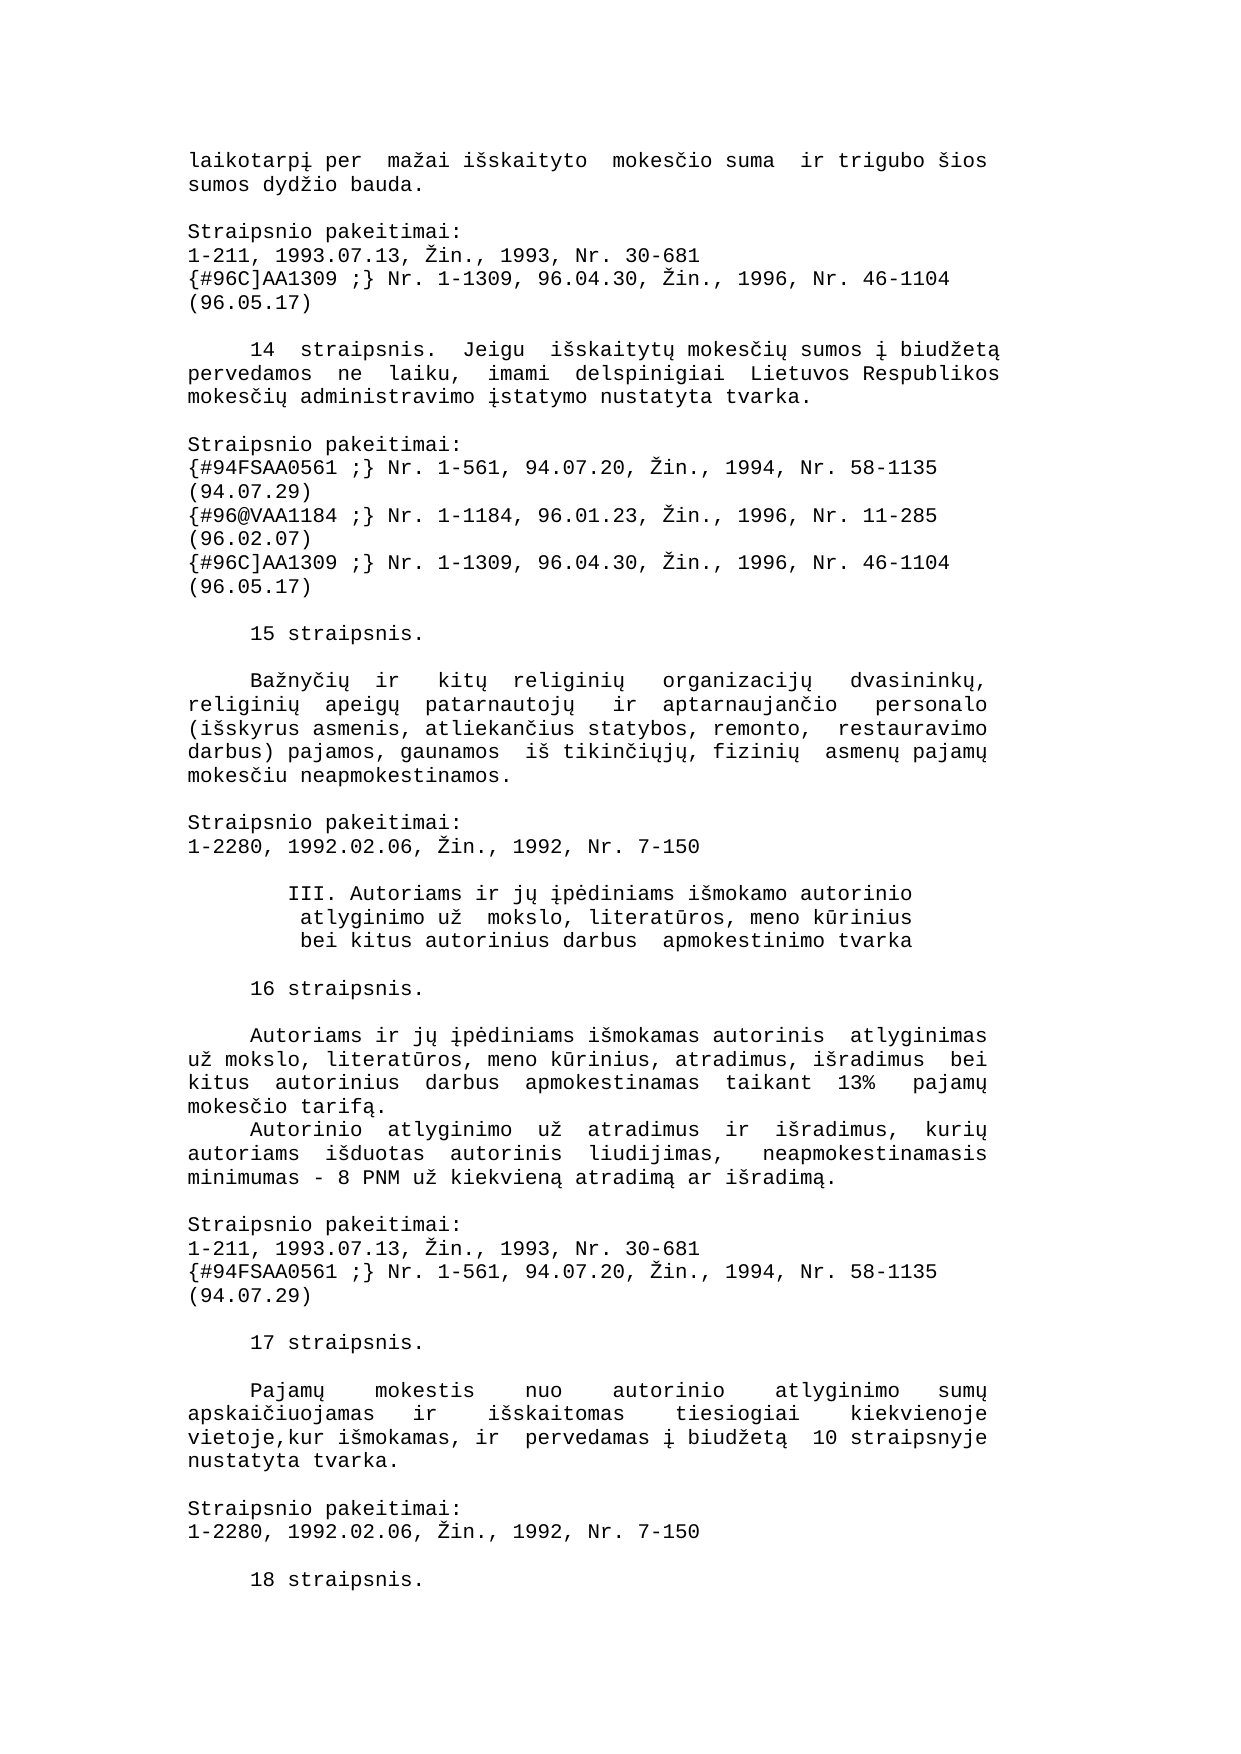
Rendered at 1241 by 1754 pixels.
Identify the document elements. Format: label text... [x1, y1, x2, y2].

text bei kitus autorinius darbus apmokestinimo tvarka [187, 930, 1053, 954]
text Pajamų mokestis nuo autorinio atlyginimo sumų [187, 1379, 1053, 1403]
text 18 straipsnis. [187, 1569, 1053, 1592]
text Straipsnio pakeitimai: [187, 434, 1053, 457]
text (išskyrus asmenis, atliekančius statybos, remonto, restauravimo [187, 717, 1053, 741]
text mokesčio tarifą. [187, 1096, 1053, 1119]
text 14 straipsnis. Jeigu išskaitytų mokesčių sumos į biudžetą [187, 339, 1053, 363]
text 17 straipsnis. [187, 1332, 1053, 1356]
text atlyginimo už mokslo, literatūros, meno kūrinius [187, 907, 1053, 930]
text pervedamos ne laiku, imami delspinigiai Lietuvos Respublikos [187, 363, 1053, 386]
text apskaičiuojamas ir išskaitomas tiesiogiai kiekvienoje [187, 1403, 1053, 1427]
text 1-211, 1993.07.13, Žin., 1993, Nr. 30-681 [187, 244, 1053, 268]
text 16 straipsnis. [187, 978, 1053, 1001]
text sumos dydžio bauda. [187, 174, 1053, 197]
text 1-211, 1993.07.13, Žin., 1993, Nr. 30-681 [187, 1238, 1053, 1261]
text Straipsnio pakeitimai: [187, 1214, 1053, 1238]
text 1-2280, 1992.02.06, Žin., 1992, Nr. 7-150 [187, 836, 1053, 859]
text kitus autorinius darbus apmokestinamas taikant 13% pajamų [187, 1072, 1053, 1096]
text Autoriams ir jų įpėdiniams išmokamas autorinis atlyginimas [187, 1025, 1053, 1048]
text {#96C]AA1309 ;} Nr. 1-1309, 96.04.30, Žin., 1996, Nr. 46-1104 (96.05.17) [187, 268, 1053, 316]
text Autorinio atlyginimo už atradimus ir išradimus, kurių [187, 1119, 1053, 1143]
text už mokslo, literatūros, meno kūrinius, atradimus, išradimus bei [187, 1048, 1053, 1072]
text {#96C]AA1309 ;} Nr. 1-1309, 96.04.30, Žin., 1996, Nr. 46-1104 (96.05.17) [187, 552, 1053, 599]
text Straipsnio pakeitimai: [187, 812, 1053, 836]
text laikotarpį per mažai išskaityto mokesčio suma ir trigubo šios [187, 150, 1053, 174]
text Bažnyčių ir kitų religinių organizacijų dvasininkų, [187, 670, 1053, 694]
text III. Autoriams ir jų įpėdiniams išmokamo autorinio [187, 883, 1053, 907]
text mokesčių administravimo įstatymo nustatyta tvarka. [187, 386, 1053, 410]
text mokesčiu neapmokestinamos. [187, 765, 1053, 788]
text {#94FSAA0561 ;} Nr. 1-561, 94.07.20, Žin., 1994, Nr. 58-1135 (94.07.29) [187, 457, 1053, 505]
text Straipsnio pakeitimai: [187, 1498, 1053, 1521]
text darbus) pajamos, gaunamos iš tikinčiųjų, fizinių asmenų pajamų [187, 741, 1053, 765]
text 15 straipsnis. [187, 623, 1053, 647]
text nustatyta tvarka. [187, 1451, 1053, 1474]
text Straipsnio pakeitimai: [187, 221, 1053, 244]
text vietoje,kur išmokamas, ir pervedamas į biudžetą 10 straipsnyje [187, 1427, 1053, 1451]
text religinių apeigų patarnautojų ir aptarnaujančio personalo [187, 694, 1053, 717]
text minimumas - 8 PNM už kiekvieną atradimą ar išradimą. [187, 1167, 1053, 1190]
text autoriams išduotas autorinis liudijimas, neapmokestinamasis [187, 1143, 1053, 1167]
text 1-2280, 1992.02.06, Žin., 1992, Nr. 7-150 [187, 1521, 1053, 1545]
text {#94FSAA0561 ;} Nr. 1-561, 94.07.20, Žin., 1994, Nr. 58-1135 (94.07.29) [187, 1261, 1053, 1309]
text {#96@VAA1184 ;} Nr. 1-1184, 96.01.23, Žin., 1996, Nr. 11-285 (96.02.07) [187, 505, 1053, 552]
